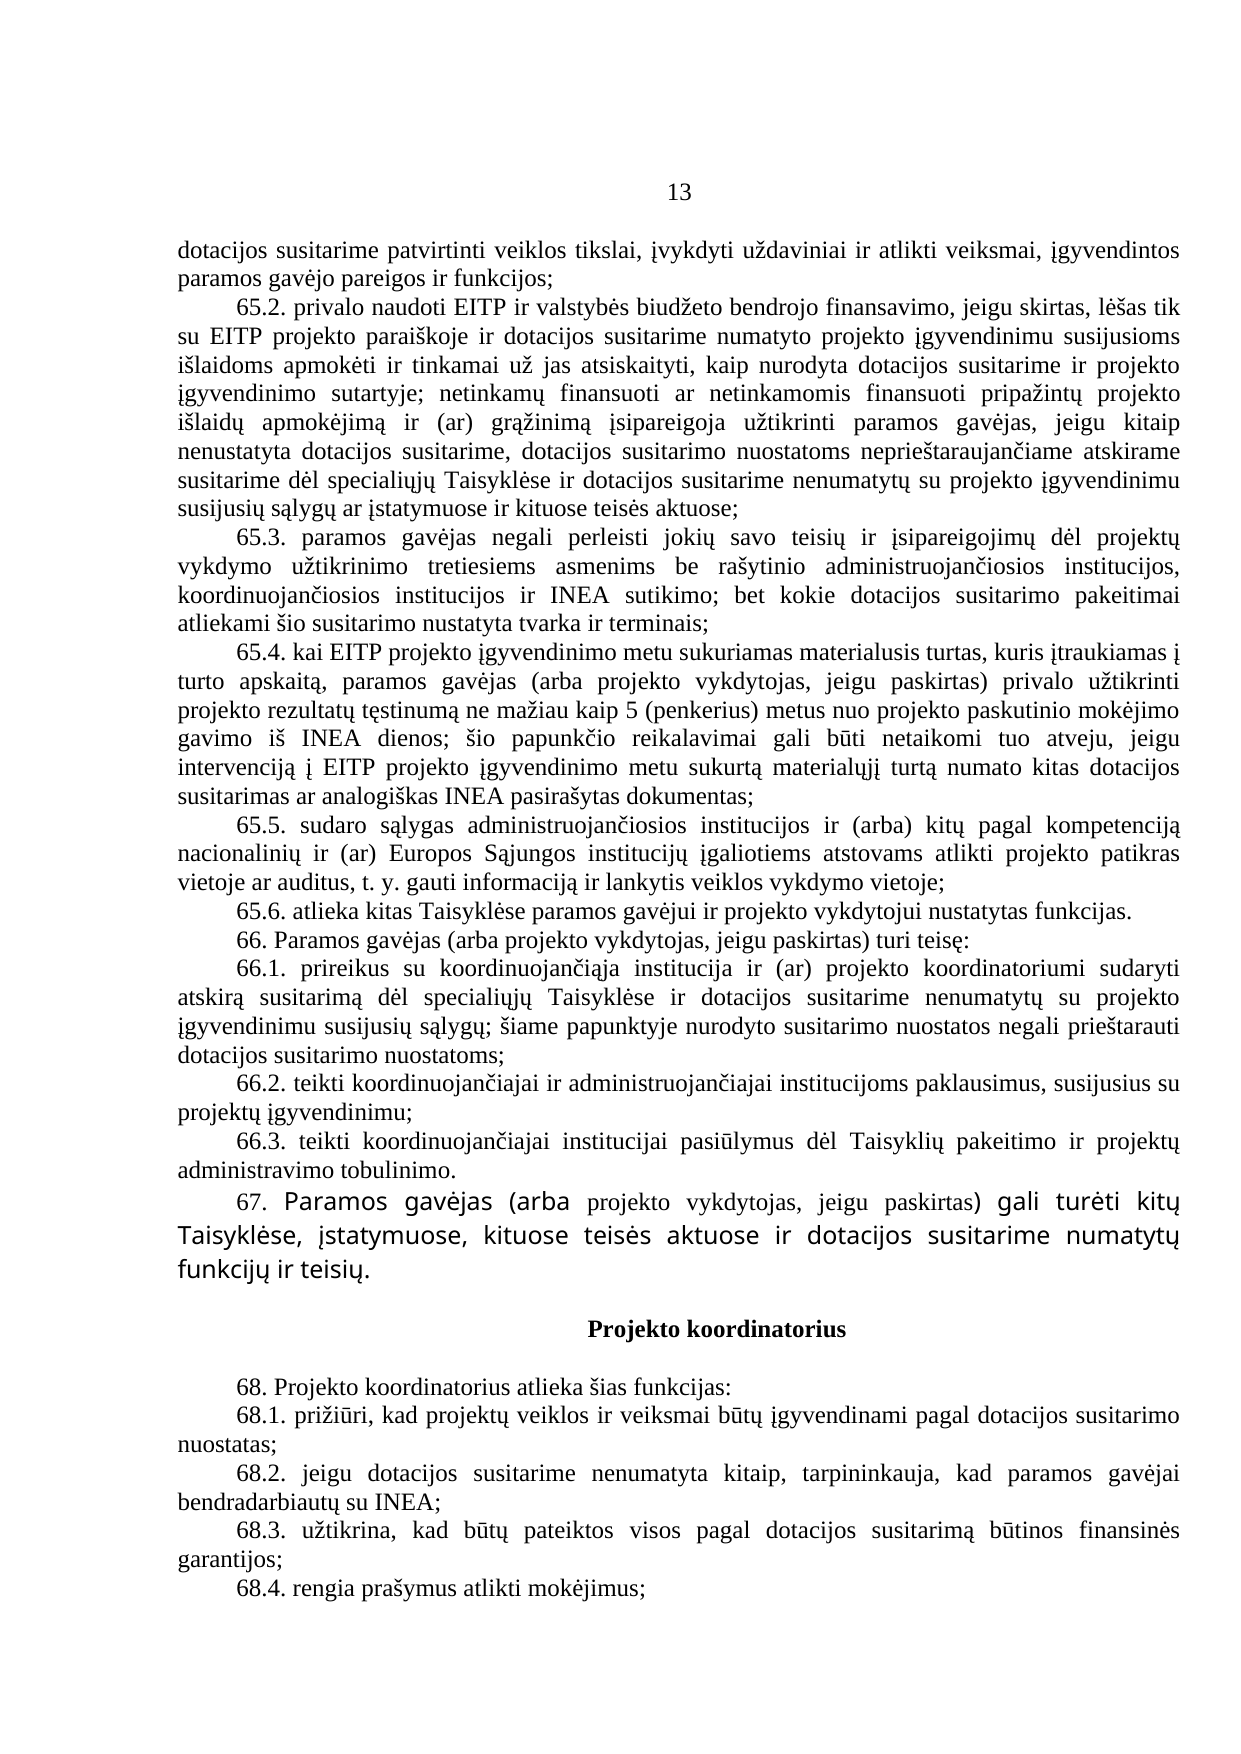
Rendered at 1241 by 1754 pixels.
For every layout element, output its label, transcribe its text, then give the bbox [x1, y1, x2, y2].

text 66.2. teikti koordinuojančiajai ir administruojančiajai institucijoms paklausimus, susijusius su projektų įgyvendinimu; [177, 1068, 1181, 1126]
text Projekto koordinatorius [177, 1314, 1181, 1343]
text 68. Projekto koordinatorius atlieka šias funkcijas: [177, 1372, 1181, 1401]
text 65.5. sudaro sąlygas administruojančiosios institucijos ir (arba) kitų pagal kompetenciją nacionalinių ir (ar) Europos Sąjungos institucijų įgaliotiems atstovams atlikti projekto patikras vietoje ar auditus, t. y. gauti informaciją ir lankytis veiklos vykdymo vietoje; [177, 810, 1181, 896]
text 66.1. 59.1.prireikus su koordinuojančiąja institucija ir (ar) projekto koordinatoriumi sudaryti atskirą susitarimą dėl specialiųjų Taisyklėse ir dotacijos susitarime nenumatytų su projekto įgyvendinimu susijusių sąlygų; šiame papunktyje nurodyto susitarimo nuostatos negali prieštarauti dotacijos susitarimo nuostatoms; [177, 953, 1181, 1068]
text 65.2. privalo naudoti EITP ir valstybės biudžeto bendrojo finansavimo, jeigu skirtas, lėšas tik su EITP projekto paraiškoje ir dotacijos susitarime numatyto projekto įgyvendinimu susijusioms išlaidoms apmokėti ir tinkamai už jas atsiskaityti, kaip nurodyta dotacijos susitarime ir projekto įgyvendinimo sutartyje; netinkamų finansuoti ar netinkamomis finansuoti pripažintų projekto išlaidų apmokėjimą ir (ar) grąžinimą įsipareigoja užtikrinti paramos gavėjas, jeigu kitaip nenustatyta dotacijos susitarime, dotacijos susitarimo nuostatoms neprieštaraujančiame atskirame susitarime dėl specialiųjų Taisyklėse ir dotacijos susitarime nenumatytų su projekto įgyvendinimu susijusių sąlygų ar įstatymuose ir kituose teisės aktuose; [177, 292, 1181, 522]
text 68.1. prižiūri, kad projektų veiklos ir veiksmai būtų įgyvendinami pagal dotacijos susitarimo nuostatas; [177, 1401, 1181, 1458]
text 66. Paramos gavėjas (arba projekto vykdytojas, jeigu paskirtas) turi teisę: [177, 925, 1181, 953]
text 65.3. paramos gavėjas negali perleisti jokių savo teisių ir įsipareigojimų dėl projektų vykdymo užtikrinimo tretiesiems asmenims be rašytinio administruojančiosios institucijos, koordinuojančiosios institucijos ir INEA sutikimo; bet kokie dotacijos susitarimo pakeitimai atliekami šio susitarimo nustatyta tvarka ir terminais; [177, 522, 1181, 637]
text dotacijos susitarime patvirtinti veiklos tikslai, įvykdyti uždaviniai ir atlikti veiksmai, įgyvendintos paramos gavėjo pareigos ir funkcijos; [177, 235, 1181, 292]
text 65.4. kai EITP projekto įgyvendinimo metu sukuriamas materialusis turtas, kuris įtraukiamas į turto apskaitą, paramos gavėjas (arba projekto vykdytojas, jeigu paskirtas) privalo užtikrinti projekto rezultatų tęstinumą ne mažiau kaip 5 (penkerius) metus nuo projekto paskutinio mokėjimo gavimo iš INEA dienos; šio papunkčio reikalavimai gali būti netaikomi tuo atveju, jeigu intervenciją į EITP projekto įgyvendinimo metu sukurtą materialųjį turtą numato kitas dotacijos susitarimas ar analogiškas INEA pasirašytas dokumentas; [177, 637, 1181, 810]
text 67. Paramos gavėjas (arba projekto vykdytojas, jeigu paskirtas) gali turėti kitų Taisyklėse, įstatymuose, kituose teisės aktuose ir dotacijos susitarime numatytų funkcijų ir teisių. [177, 1183, 1181, 1286]
text 66.3. teikti koordinuojančiajai institucijai pasiūlymus dėl Taisyklių pakeitimo ir projektų administravimo tobulinimo. [177, 1126, 1181, 1183]
text 68.3. užtikrina, kad būtų pateiktos visos pagal dotacijos susitarimą būtinos finansinės garantijos; [177, 1516, 1181, 1573]
text 65.6. atlieka kitas Taisyklėse paramos gavėjui ir projekto vykdytojui nustatytas funkcijas. [177, 896, 1181, 925]
text 68.2. jeigu dotacijos susitarime nenumatyta kitaip, tarpininkauja, kad paramos gavėjai bendradarbiautų su INEA; [177, 1458, 1181, 1516]
text 68.4. rengia prašymus atlikti mokėjimus; [177, 1573, 1181, 1602]
